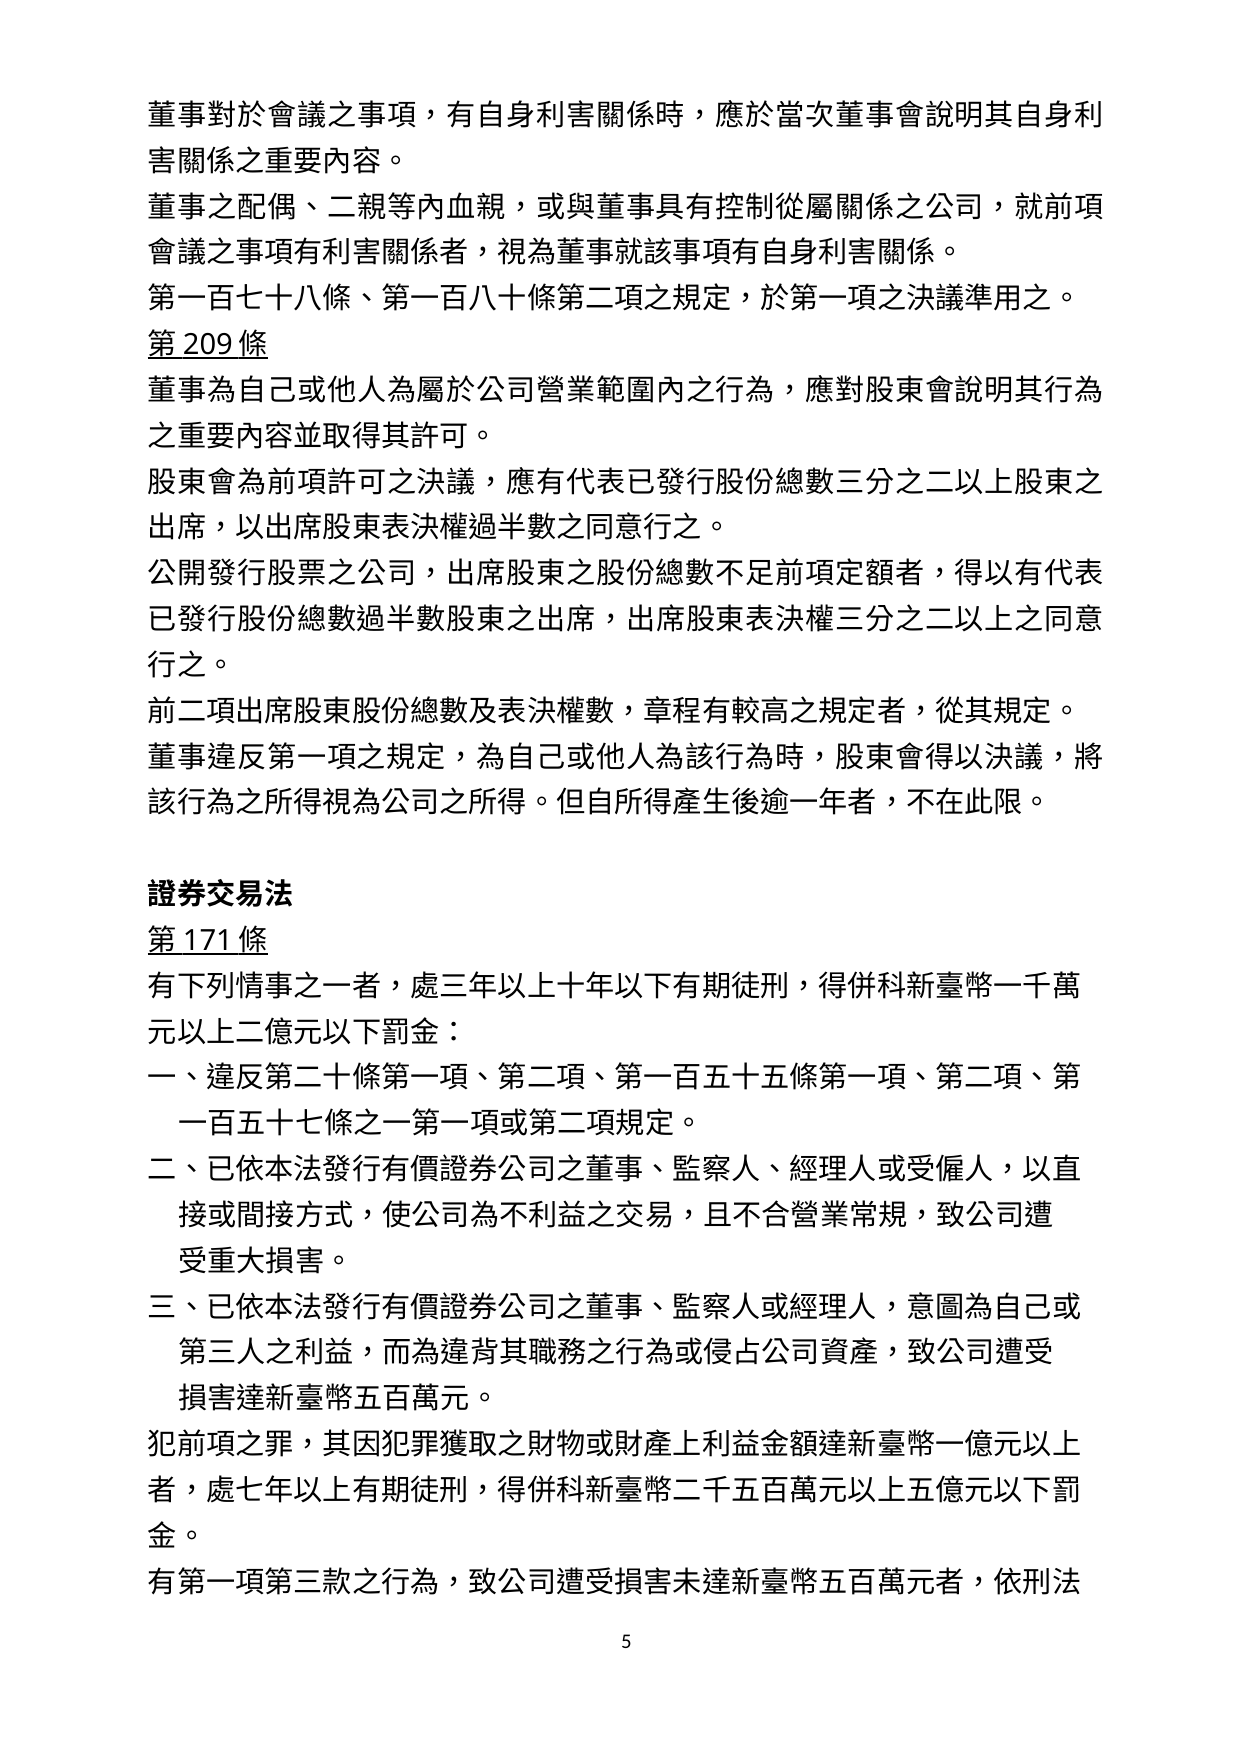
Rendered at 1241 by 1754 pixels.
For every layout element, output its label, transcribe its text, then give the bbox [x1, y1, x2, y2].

text 董事之配偶、二親等內血親，或與董事具有控制從屬關係之公司，就前項會議之事項有利害關係者，視為董事就該事項有自身利害關係。 [148, 180, 1104, 272]
text 一百五十七條之一第一項或第二項規定。 [148, 1097, 1104, 1143]
text 證券交易法 [148, 868, 1104, 914]
text 二、已依本法發行有價證券公司之董事、監察人、經理人或受僱人，以直 [148, 1143, 1104, 1189]
text 損害達新臺幣五百萬元。 [148, 1372, 1104, 1418]
text 有第一項第三款之行為，致公司遭受損害未達新臺幣五百萬元者，依刑法 [148, 1555, 1104, 1601]
text 董事違反第一項之規定，為自己或他人為該行為時，股東會得以決議，將該行為之所得視為公司之所得。但自所得產生後逾一年者，不在此限。 [148, 730, 1104, 822]
text 董事對於會議之事項，有自身利害關係時，應於當次董事會說明其自身利害關係之重要內容。 [148, 89, 1104, 180]
text 第三人之利益，而為違背其職務之行為或侵占公司資產，致公司遭受 [148, 1326, 1104, 1372]
text 第一百七十八條、第一百八十條第二項之規定，於第一項之決議準用之。 [148, 272, 1104, 318]
text 有下列情事之一者，處三年以上十年以下有期徒刑，得併科新臺幣一千萬 [148, 959, 1104, 1005]
text 第171條 [148, 914, 1104, 959]
text 一、違反第二十條第一項、第二項、第一百五十五條第一項、第二項、第 [148, 1051, 1104, 1097]
text 接或間接方式，使公司為不利益之交易，且不合營業常規，致公司遭 [148, 1189, 1104, 1234]
text 金。 [148, 1509, 1104, 1555]
text 三、已依本法發行有價證券公司之董事、監察人或經理人，意圖為自己或 [148, 1280, 1104, 1326]
text 受重大損害。 [148, 1234, 1104, 1280]
text 第209條 [148, 318, 1104, 364]
text 董事為自己或他人為屬於公司營業範圍內之行為，應對股東會說明其行為之重要內容並取得其許可。 [148, 364, 1104, 455]
text 公開發行股票之公司，出席股東之股份總數不足前項定額者，得以有代表已發行股份總數過半數股東之出席，出席股東表決權三分之二以上之同意行之。 [148, 547, 1104, 684]
text 者，處七年以上有期徒刑，得併科新臺幣二千五百萬元以上五億元以下罰 [148, 1464, 1104, 1509]
text 犯前項之罪，其因犯罪獲取之財物或財產上利益金額達新臺幣一億元以上 [148, 1418, 1104, 1464]
text 股東會為前項許可之決議，應有代表已發行股份總數三分之二以上股東之出席，以出席股東表決權過半數之同意行之。 [148, 455, 1104, 547]
text 元以上二億元以下罰金： [148, 1005, 1104, 1051]
text 前二項出席股東股份總數及表決權數，章程有較高之規定者，從其規定。 [148, 684, 1104, 730]
